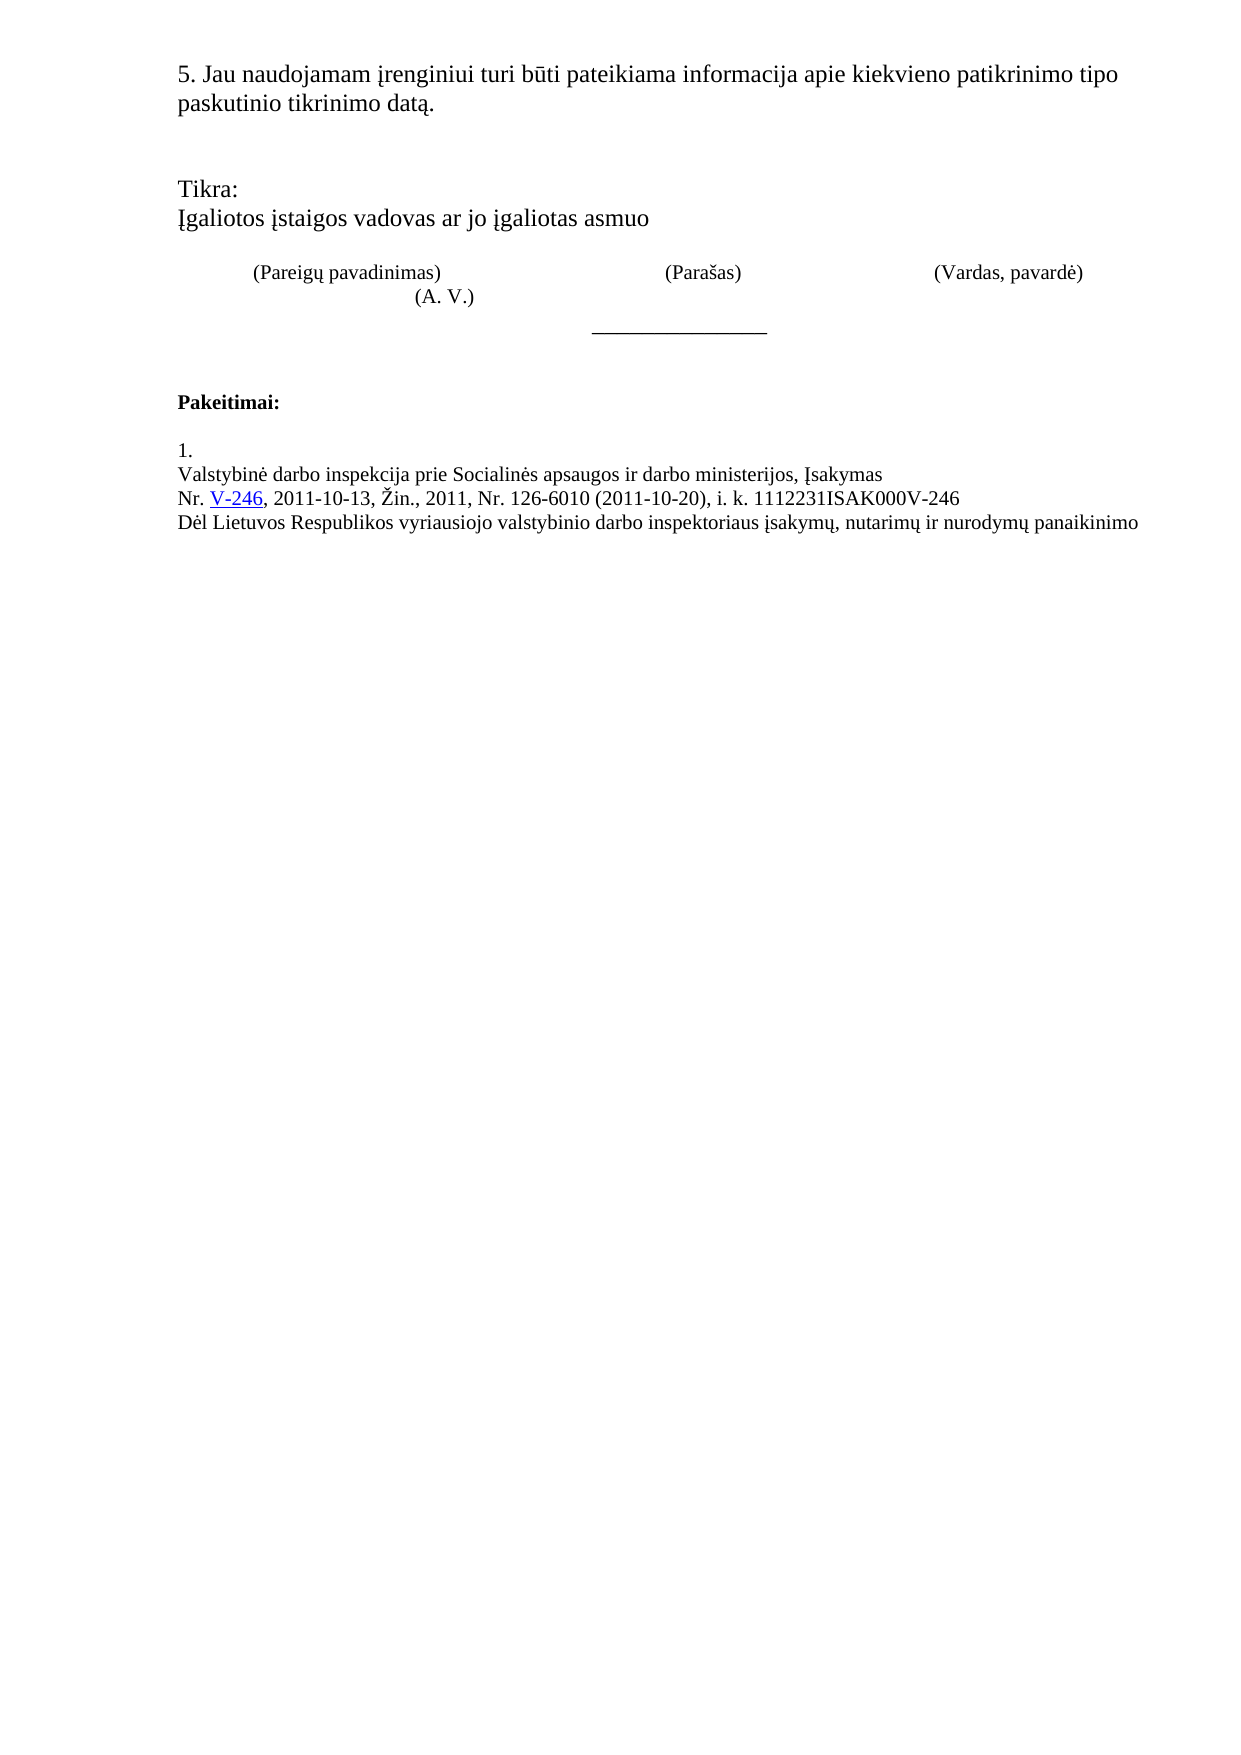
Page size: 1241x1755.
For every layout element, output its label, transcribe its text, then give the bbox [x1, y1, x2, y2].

text Tikra: [177, 174, 1181, 203]
text 1. [177, 438, 1181, 462]
text ______________ [177, 308, 1181, 337]
text (A. V.) [177, 284, 1181, 308]
text 5. Jau naudojamam įrenginiui turi būti pateikiama informacija apie kiekvieno patikrinimo tipo paskutinio tikrinimo datą. [177, 59, 1181, 117]
text Nr. V-246, 2011-10-13, Žin., 2011, Nr. 126-6010 (2011-10-20), i. k. 1112231ISAK000V-246 [177, 486, 1181, 510]
text (Pareigų pavadinimas) (Parašas) (Vardas, pavardė) [177, 260, 1181, 284]
text Pakeitimai: [177, 390, 1181, 414]
text Dėl Lietuvos Respublikos vyriausiojo valstybinio darbo inspektoriaus įsakymų, nutarimų ir nurodymų panaikinimo [177, 510, 1181, 534]
text Įgaliotos įstaigos vadovas ar jo įgaliotas asmuo [177, 203, 1181, 232]
text Valstybinė darbo inspekcija prie Socialinės apsaugos ir darbo ministerijos, Įsakymas [177, 462, 1181, 486]
